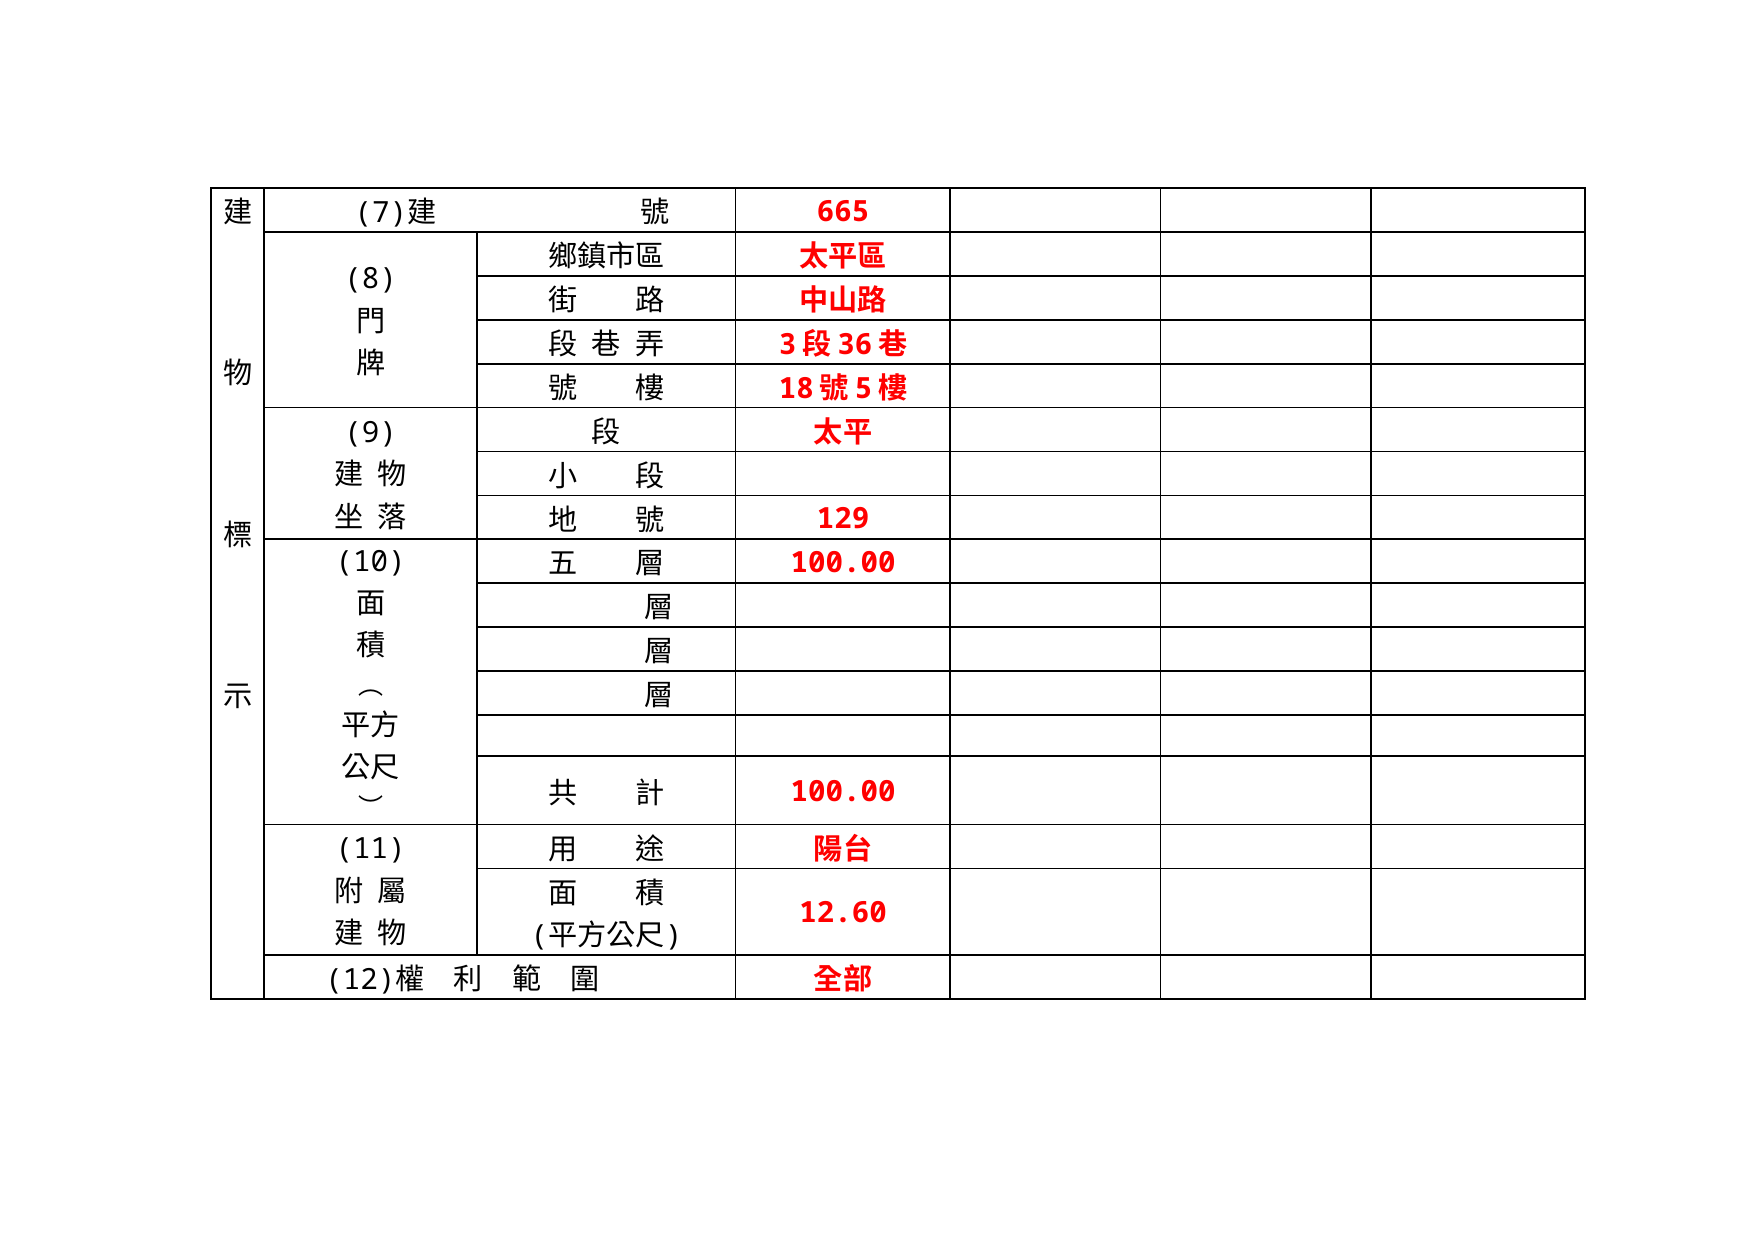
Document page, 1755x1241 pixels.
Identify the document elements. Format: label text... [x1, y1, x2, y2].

table_cell 100.00 [736, 757, 949, 824]
table_cell [1161, 189, 1370, 231]
table_cell [1161, 408, 1370, 451]
table_cell [1372, 628, 1584, 670]
table_cell [951, 408, 1160, 451]
table_cell [1161, 628, 1370, 670]
table_cell [1372, 540, 1584, 582]
table_cell (9) 建 物 坐 落 [265, 408, 476, 538]
table_cell [1161, 672, 1370, 714]
table_cell [1372, 716, 1584, 755]
table_cell [1372, 452, 1584, 494]
table_cell 用 途 [478, 825, 735, 868]
table_cell [1161, 365, 1370, 407]
table_cell [1161, 452, 1370, 494]
table_cell 街 路 [478, 277, 735, 319]
table_cell [951, 584, 1160, 626]
table_cell 665 [736, 189, 949, 231]
table_cell [736, 584, 949, 626]
table_cell 18號5樓 [736, 365, 949, 407]
table_cell [951, 277, 1160, 319]
table_cell [1372, 956, 1584, 998]
table_cell [951, 321, 1160, 363]
table_cell [478, 716, 735, 755]
table_cell [1372, 496, 1584, 538]
table_cell [169, 582, 210, 626]
table_cell [1372, 321, 1584, 363]
table_cell [1372, 672, 1584, 714]
table_cell [1161, 757, 1370, 824]
table_cell 3段36巷 [736, 321, 949, 363]
table_cell 太平 [736, 408, 949, 451]
table_cell 層 [478, 584, 735, 626]
table_cell 段 巷 弄 [478, 321, 735, 363]
table_cell [1372, 408, 1584, 451]
table_cell [951, 365, 1160, 407]
table_cell [736, 716, 949, 755]
table_cell [169, 275, 210, 319]
table_cell [1161, 956, 1370, 998]
table_cell [169, 407, 210, 451]
table_cell [169, 363, 210, 407]
table_cell [1372, 233, 1584, 275]
table_cell 12.60 [736, 869, 949, 954]
table_cell [1161, 233, 1370, 275]
table_cell [951, 869, 1160, 954]
table_cell [951, 189, 1160, 231]
table_cell [1161, 825, 1370, 868]
table_cell [1161, 540, 1370, 582]
table_cell 100.00 [736, 540, 949, 582]
table_cell [1161, 277, 1370, 319]
table_cell [169, 954, 210, 998]
table_cell [1161, 869, 1370, 954]
table_cell [169, 626, 210, 670]
table_cell [951, 716, 1160, 755]
table_cell (12)權 利 範 圍 [265, 956, 735, 998]
table_cell (11) 附 屬 建 物 [265, 825, 476, 954]
table_cell [1372, 365, 1584, 407]
table_cell [1372, 189, 1584, 231]
table_cell 層 [478, 628, 735, 670]
table_cell [169, 670, 210, 714]
table_cell [169, 495, 210, 538]
table_cell (10) 面 積 ︵ 平方 公尺 ︶ [265, 540, 476, 824]
table_cell 五 層 [478, 540, 735, 582]
table_cell [169, 868, 210, 954]
table_cell [169, 538, 210, 582]
table_cell (7)建 號 [265, 189, 735, 231]
table_cell [951, 757, 1160, 824]
table_cell [1372, 277, 1584, 319]
table_cell 太平區 [736, 233, 949, 275]
table_cell 段 [478, 408, 735, 451]
table_cell [1372, 869, 1584, 954]
table_cell [169, 319, 210, 363]
table_cell [169, 451, 210, 494]
table_cell [1372, 757, 1584, 824]
table_cell [1161, 584, 1370, 626]
table_cell [951, 540, 1160, 582]
table_cell [1161, 716, 1370, 755]
table_cell 129 [736, 496, 949, 538]
table_cell 小 段 [478, 452, 735, 494]
table_cell [736, 452, 949, 494]
table_cell [951, 496, 1160, 538]
table_cell 層 [478, 672, 735, 714]
table_cell [1372, 584, 1584, 626]
table_cell [736, 672, 949, 714]
table_cell [951, 452, 1160, 494]
table_cell 建 物 標 示 [212, 189, 263, 998]
table_cell 鄉鎮市區 [478, 233, 735, 275]
table_cell [1372, 825, 1584, 868]
table_cell 號 樓 [478, 365, 735, 407]
table_cell [169, 714, 210, 755]
table_cell [169, 231, 210, 275]
table_cell 陽台 [736, 825, 949, 868]
table_cell [951, 825, 1160, 868]
table_cell 全部 [736, 956, 949, 998]
table_cell [1161, 321, 1370, 363]
table_cell [951, 956, 1160, 998]
table_cell [169, 824, 210, 868]
table_cell [1161, 496, 1370, 538]
table_cell [169, 187, 210, 231]
table_cell 地 號 [478, 496, 735, 538]
table_cell [951, 628, 1160, 670]
table_cell [951, 672, 1160, 714]
table_cell (8) 門 牌 [265, 233, 476, 407]
table_cell 面 積 (平方公尺) [478, 869, 735, 954]
table_cell 中山路 [736, 277, 949, 319]
table_cell [736, 628, 949, 670]
table_cell [169, 755, 210, 824]
table_cell [951, 233, 1160, 275]
table_cell 共 計 [478, 757, 735, 824]
